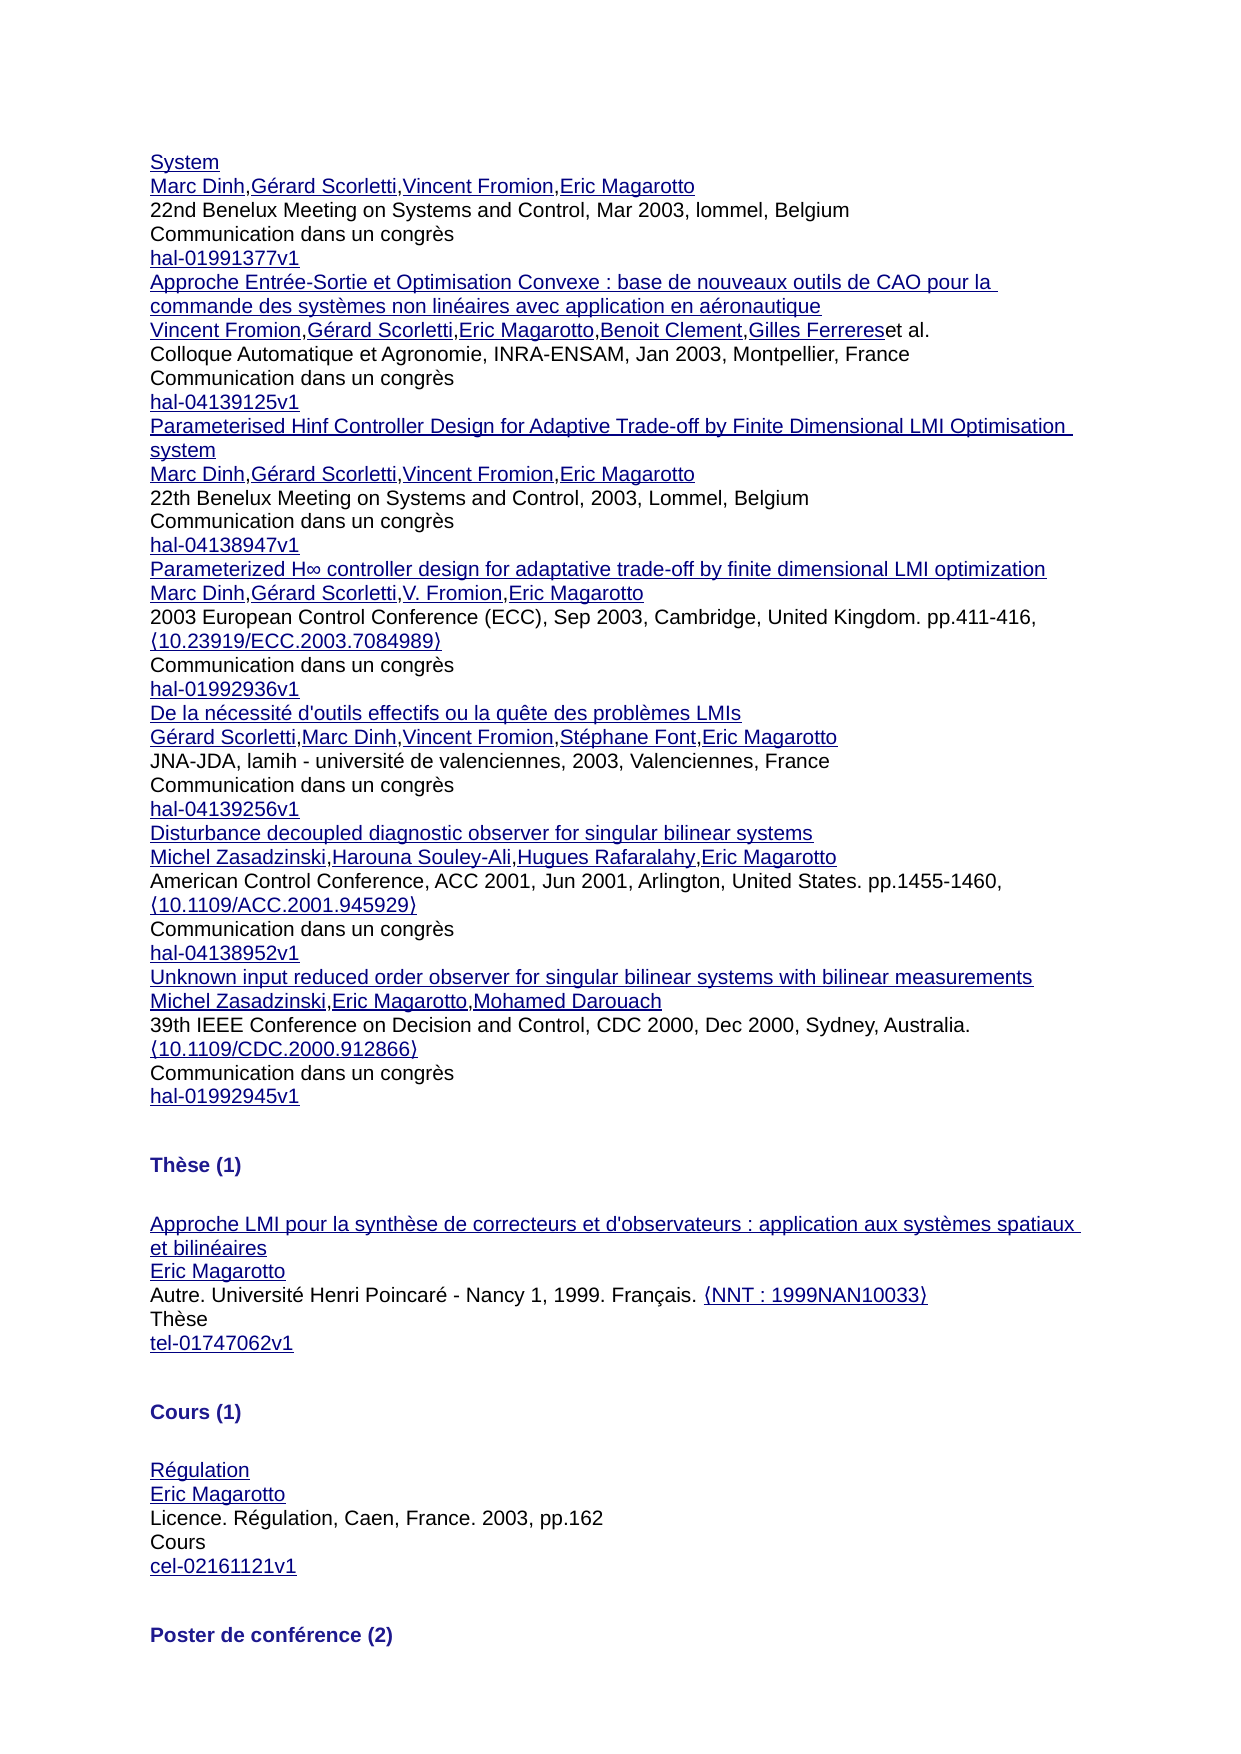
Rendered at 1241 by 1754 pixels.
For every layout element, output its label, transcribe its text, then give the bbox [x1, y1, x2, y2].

table_cell Unknown input reduced order observer for singular bilinear systems with bilinear measurements Michel Zasadzinski,Eric Magarotto,Mohamed Darouach 39th IEEE Conference on Decision and Control, CDC 2000, Dec 2000, Sydney, Australia. ⟨10.1109/CDC.2000.912866⟩ Communication dans un congrès hal-01992945v1 [150, 965, 1090, 1108]
table_cell Parameterised Hinf Controller Design for Adaptive Trade-off by Finite Dimensional LMI Optimisation system Marc Dinh,Gérard Scorletti,Vincent Fromion,Eric Magarotto 22th Benelux Meeting on Systems and Control, 2003, Lommel, Belgium Communication dans un congrès hal-04138947v1 [150, 414, 1090, 557]
table_cell Parameterized H∞ controller design for adaptative trade-off by finite dimensional LMI optimization Marc Dinh,Gérard Scorletti,V. Fromion,Eric Magarotto 2003 European Control Conference (ECC), Sep 2003, Cambridge, United Kingdom. pp.411-416, ⟨10.23919/ECC.2003.7084989⟩ Communication dans un congrès hal-01992936v1 [150, 557, 1090, 701]
table_cell Approche Entrée-Sortie et Optimisation Convexe : base de nouveaux outils de CAO pour la commande des systèmes non linéaires avec application en aéronautique Vincent Fromion,Gérard Scorletti,Eric Magarotto,Benoit Clement,Gilles Ferrereset al. Colloque Automatique et Agronomie, INRA-ENSAM, Jan 2003, Montpellier, France Communication dans un congrès hal-04139125v1 [150, 270, 1090, 413]
table_cell De la nécessité d'outils effectifs ou la quête des problèmes LMIs Gérard Scorletti,Marc Dinh,Vincent Fromion,Stéphane Font,Eric Magarotto JNA-JDA, lamih - université de valenciennes, 2003, Valenciennes, France Communication dans un congrès hal-04139256v1 [150, 701, 1090, 821]
table_header Approche LMI pour la synthèse de correcteurs et d'observateurs : application aux systèmes spatiaux et bilinéaires Eric Magarotto Autre. Université Henri Poincaré - Nancy 1, 1999. Français. ⟨NNT : 1999NAN10033⟩ Thèse tel-01747062v1 [150, 1211, 1090, 1355]
subtitle Thèse (1) [150, 1153, 1090, 1177]
table_cell System Marc Dinh,Gérard Scorletti,Vincent Fromion,Eric Magarotto 22nd Benelux Meeting on Systems and Control, Mar 2003, lommel, Belgium Communication dans un congrès hal-01991377v1 [150, 150, 1090, 270]
subtitle Cours (1) [150, 1400, 1090, 1424]
subtitle Poster de conférence (2) [150, 1623, 1090, 1647]
table_cell Disturbance decoupled diagnostic observer for singular bilinear systems Michel Zasadzinski,Harouna Souley-Ali,Hugues Rafaralahy,Eric Magarotto American Control Conference, ACC 2001, Jun 2001, Arlington, United States. pp.1455-1460, ⟨10.1109/ACC.2001.945929⟩ Communication dans un congrès hal-04138952v1 [150, 821, 1090, 964]
table_header Régulation Eric Magarotto Licence. Régulation, Caen, France. 2003, pp.162 Cours cel-02161121v1 [150, 1458, 1090, 1578]
